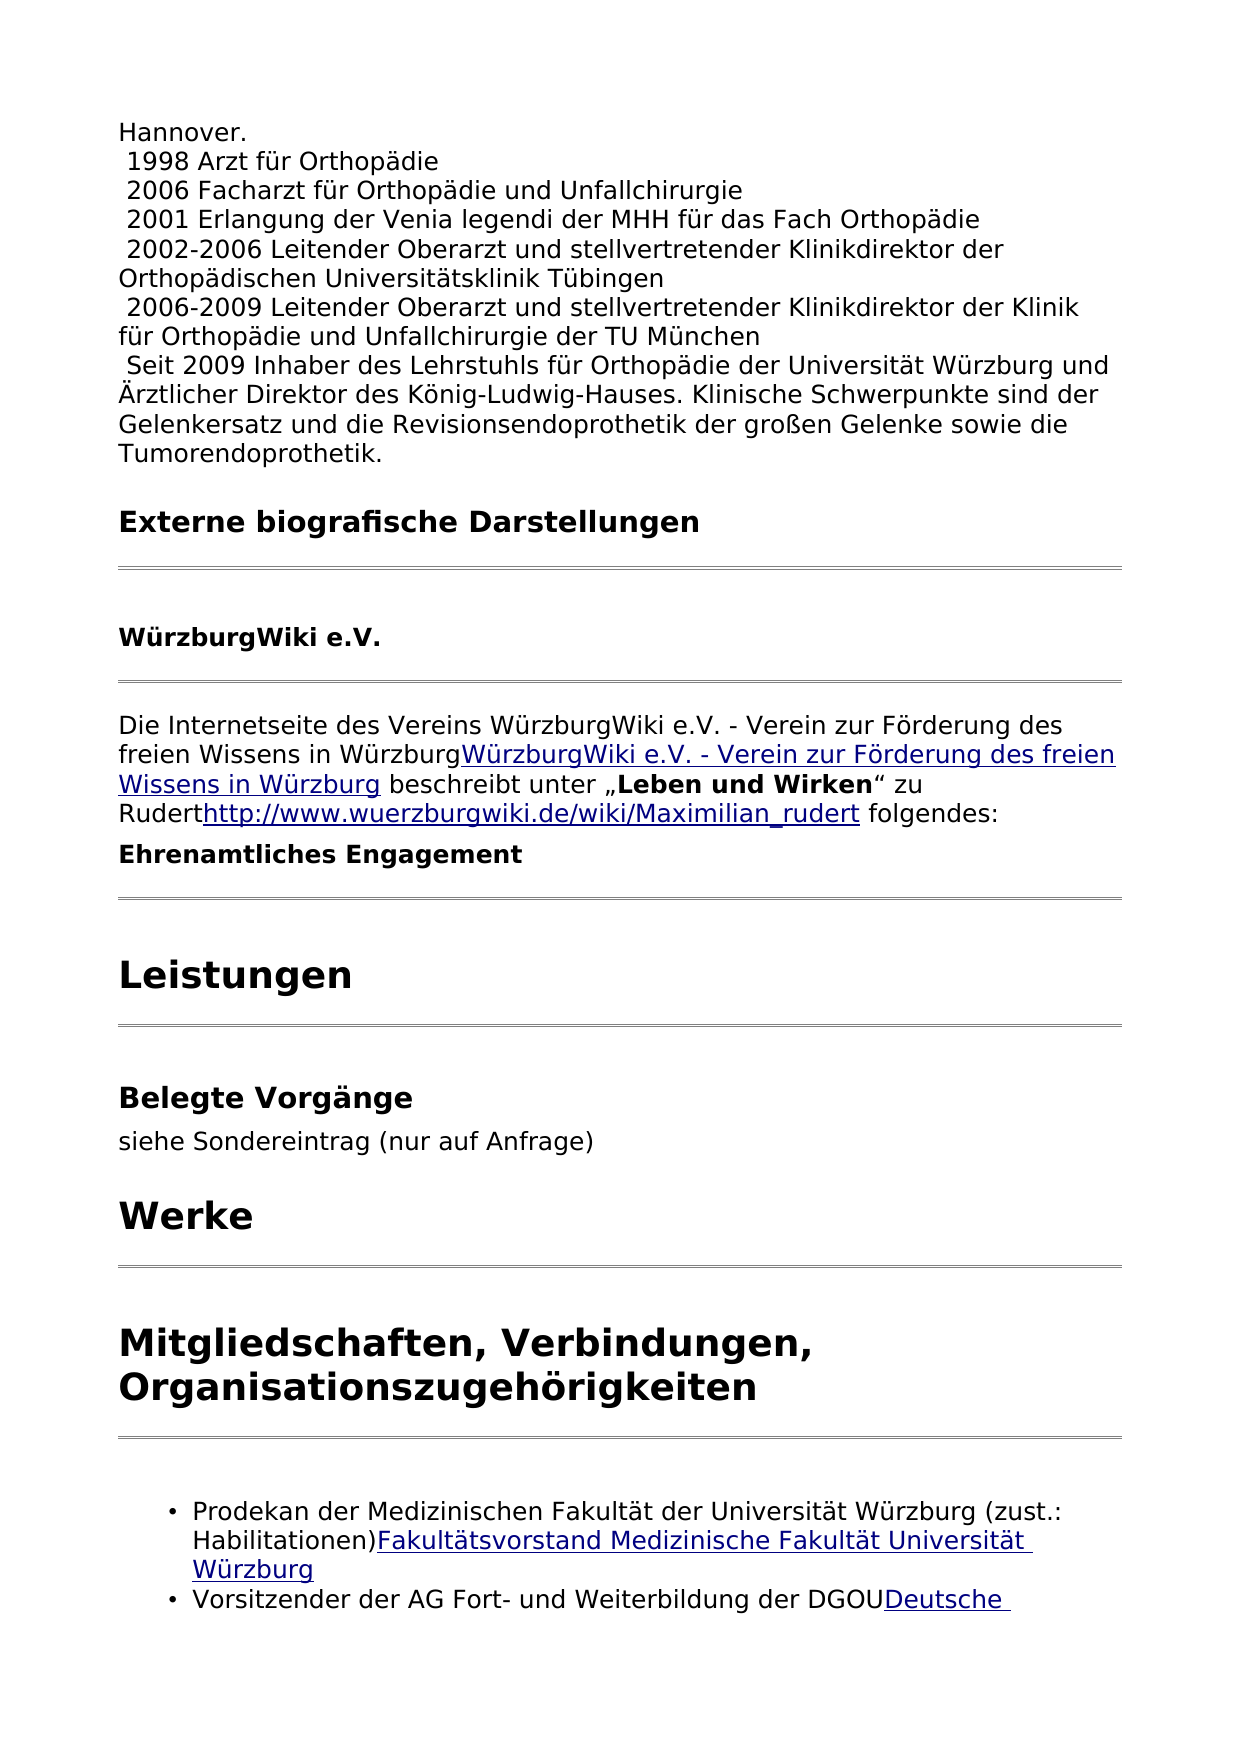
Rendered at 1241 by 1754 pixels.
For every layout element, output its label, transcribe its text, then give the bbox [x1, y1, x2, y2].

subtitle WürzburgWiki e.V. [118, 623, 1122, 653]
text Die Internetseite des Vereins WürzburgWiki e.V. - Verein zur Förderung des freien Wissens in WürzburgWürzburgWiki e.V. - Verein zur Förderung des freien Wissens in Würzburg beschreibt unter „Leben und Wirken“ zu Ruderthttp://www.wuerzburgwiki.de/wiki/Maximilian_rudert folgendes: [118, 711, 1122, 828]
text Ehrenamtliches Engagement [118, 841, 1122, 870]
list Prodekan der Medizinischen Fakultät der Universität Würzburg (zust.: Habilitationen)Fakultätsvorstand Medizinische Fakultät Universität Würzburg [177, 1497, 1122, 1585]
subtitle Externe biografische Darstellungen [118, 506, 1122, 539]
subtitle Belegte Vorgänge [118, 1081, 1122, 1115]
list Vorsitzender der AG Fort- und Weiterbildung der DGOUDeutsche [177, 1585, 1122, 1614]
subtitle Leistungen [118, 954, 1122, 997]
subtitle Mitgliedschaften, Verbindungen, Organisationszugehörigkeiten [118, 1322, 1122, 1409]
subtitle Werke [118, 1194, 1122, 1238]
text Hannover. 1998 Arzt für Orthopädie 2006 Facharzt für Orthopädie und Unfallchirurgie 2001 Erlangung der Venia legendi der MHH für das Fach Orthopädie 2002-2006 Leitender Oberarzt und stellvertretender Klinikdirektor der Orthopädischen Universitätsklinik Tübingen 2006-2009 Leitender Oberarzt und stellvertretender Klinikdirektor der Klinik für Orthopädie und Unfallchirurgie der TU München Seit 2009 Inhaber des Lehrstuhls für Orthopädie der Universität Würzburg und Ärztlicher Direktor des König-Ludwig-Hauses. Klinische Schwerpunkte sind der Gelenkersatz und die Revisionsendoprothetik der großen Gelenke sowie die Tumorendoprothetik. [118, 118, 1122, 468]
text siehe Sondereintrag (nur auf Anfrage) [118, 1128, 1122, 1157]
